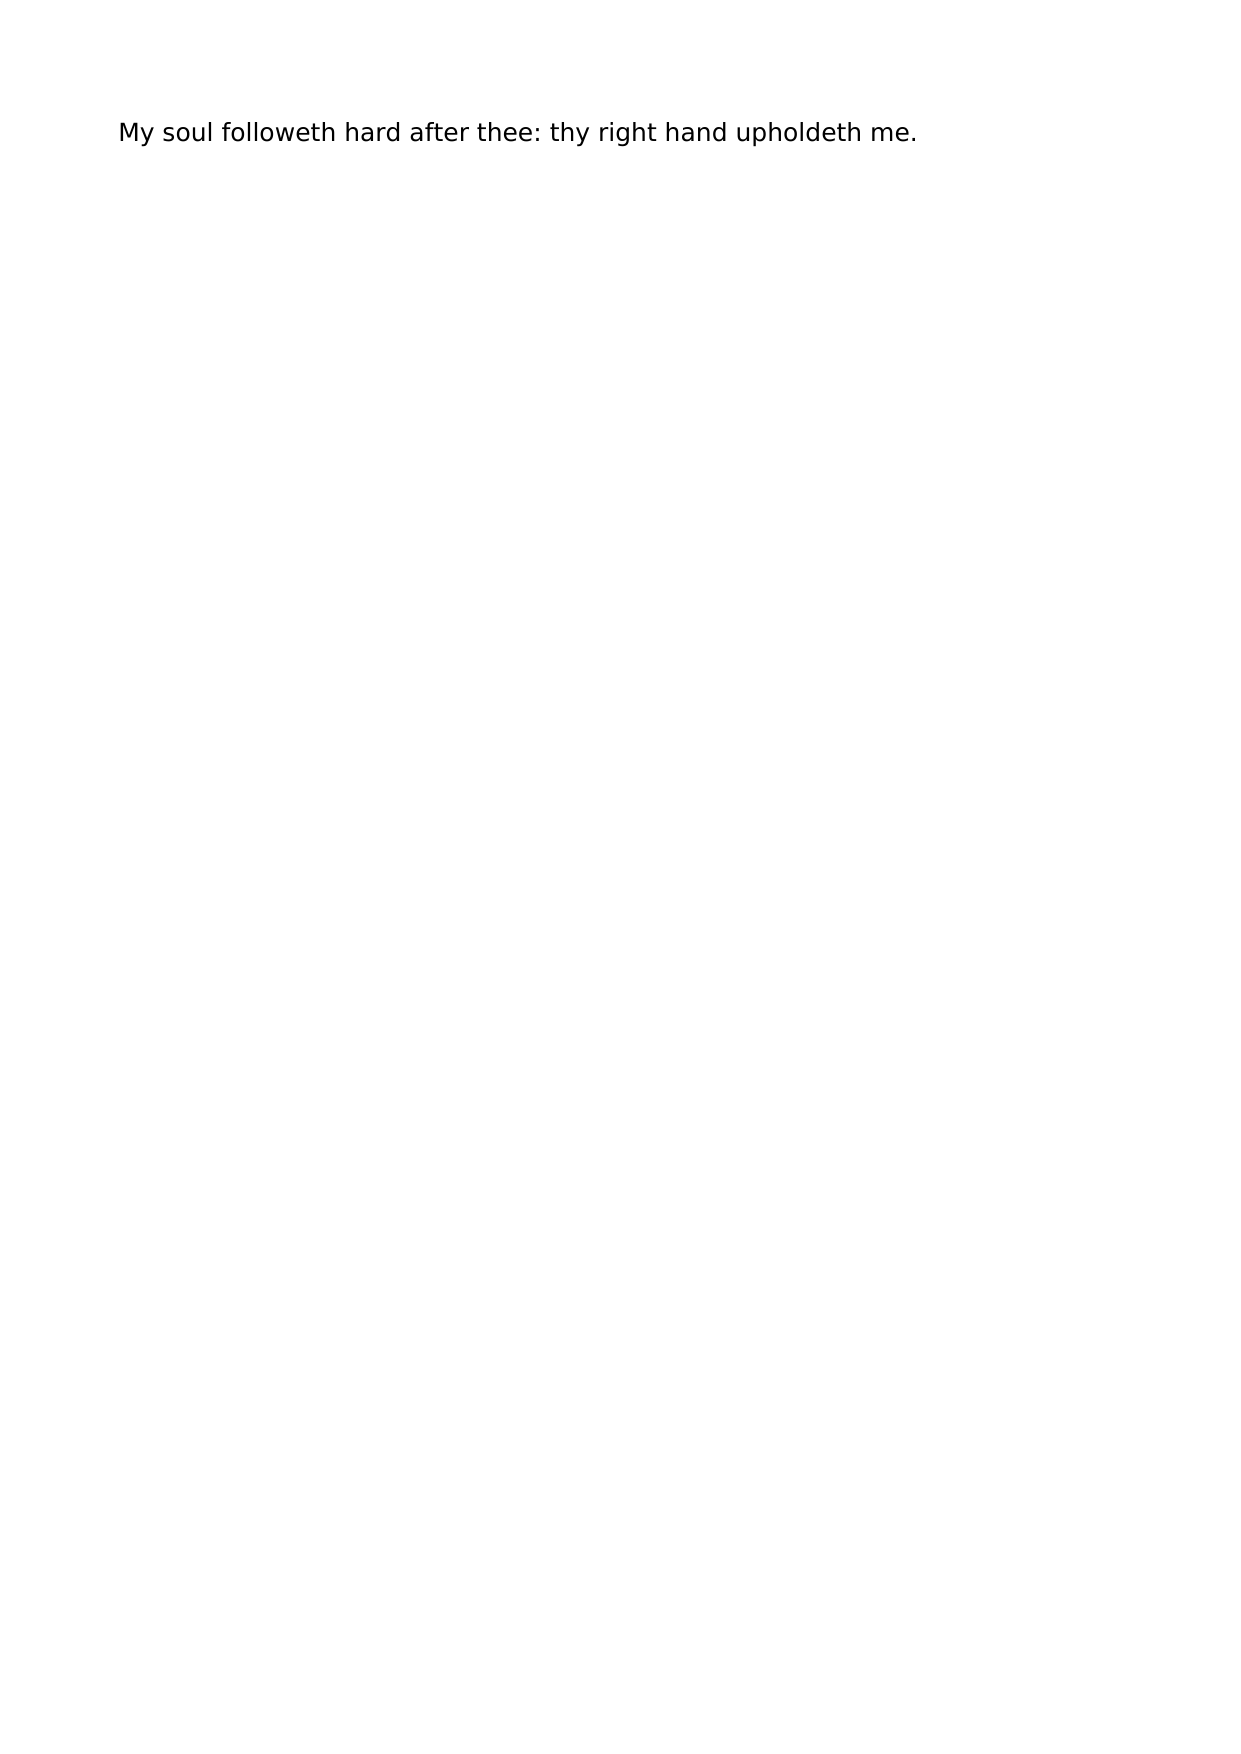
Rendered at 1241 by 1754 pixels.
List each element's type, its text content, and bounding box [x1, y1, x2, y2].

text My soul followeth hard after thee: thy right hand upholdeth me. [118, 118, 1122, 147]
